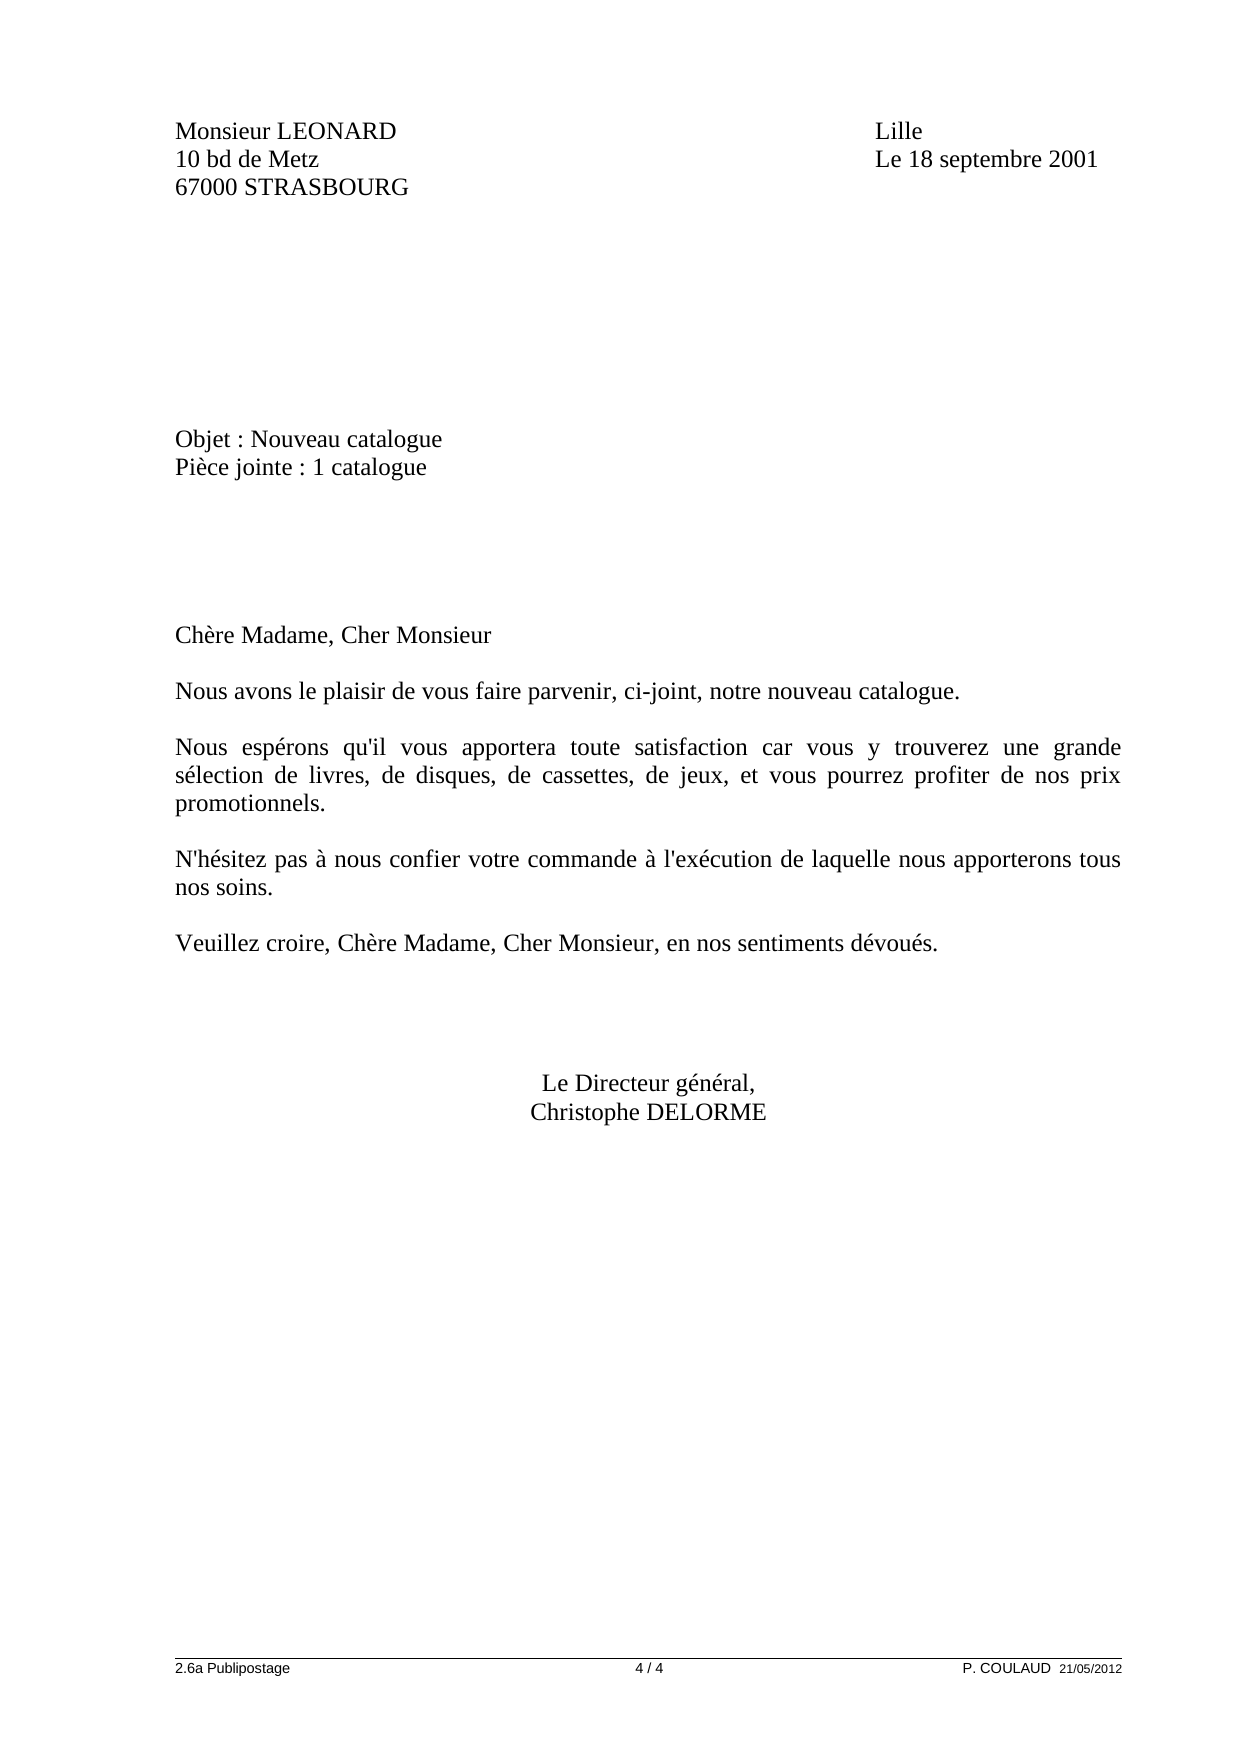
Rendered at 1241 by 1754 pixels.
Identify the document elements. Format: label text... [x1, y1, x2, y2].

text Nous espérons qu'il vous apportera toute satisfaction car vous y trouverez une grande sélection de livres, de disques, de cassettes, de jeux, et vous pourrez profiter de nos prix promotionnels. [175, 733, 1122, 817]
text 67000 STRASBOURG [175, 173, 1122, 201]
text Objet : Nouveau catalogue [175, 425, 1122, 453]
text Monsieur LEONARD Lille [175, 117, 1122, 145]
text Chère Madame, Cher Monsieur [175, 621, 1122, 649]
text Pièce jointe : 1 catalogue [175, 453, 1122, 481]
text Veuillez croire, Chère Madame, Cher Monsieur, en nos sentiments dévoués. [175, 929, 1122, 957]
text Le Directeur général, [175, 1069, 1122, 1097]
text Christophe DELORME [175, 1097, 1122, 1125]
text 10 bd de Metz Le 18 septembre 2001 [175, 145, 1122, 173]
text N'hésitez pas à nous confier votre commande à l'exécution de laquelle nous apporterons tous nos soins. [175, 845, 1122, 901]
text Nous avons le plaisir de vous faire parvenir, ci-joint, notre nouveau catalogue. [175, 677, 1122, 705]
